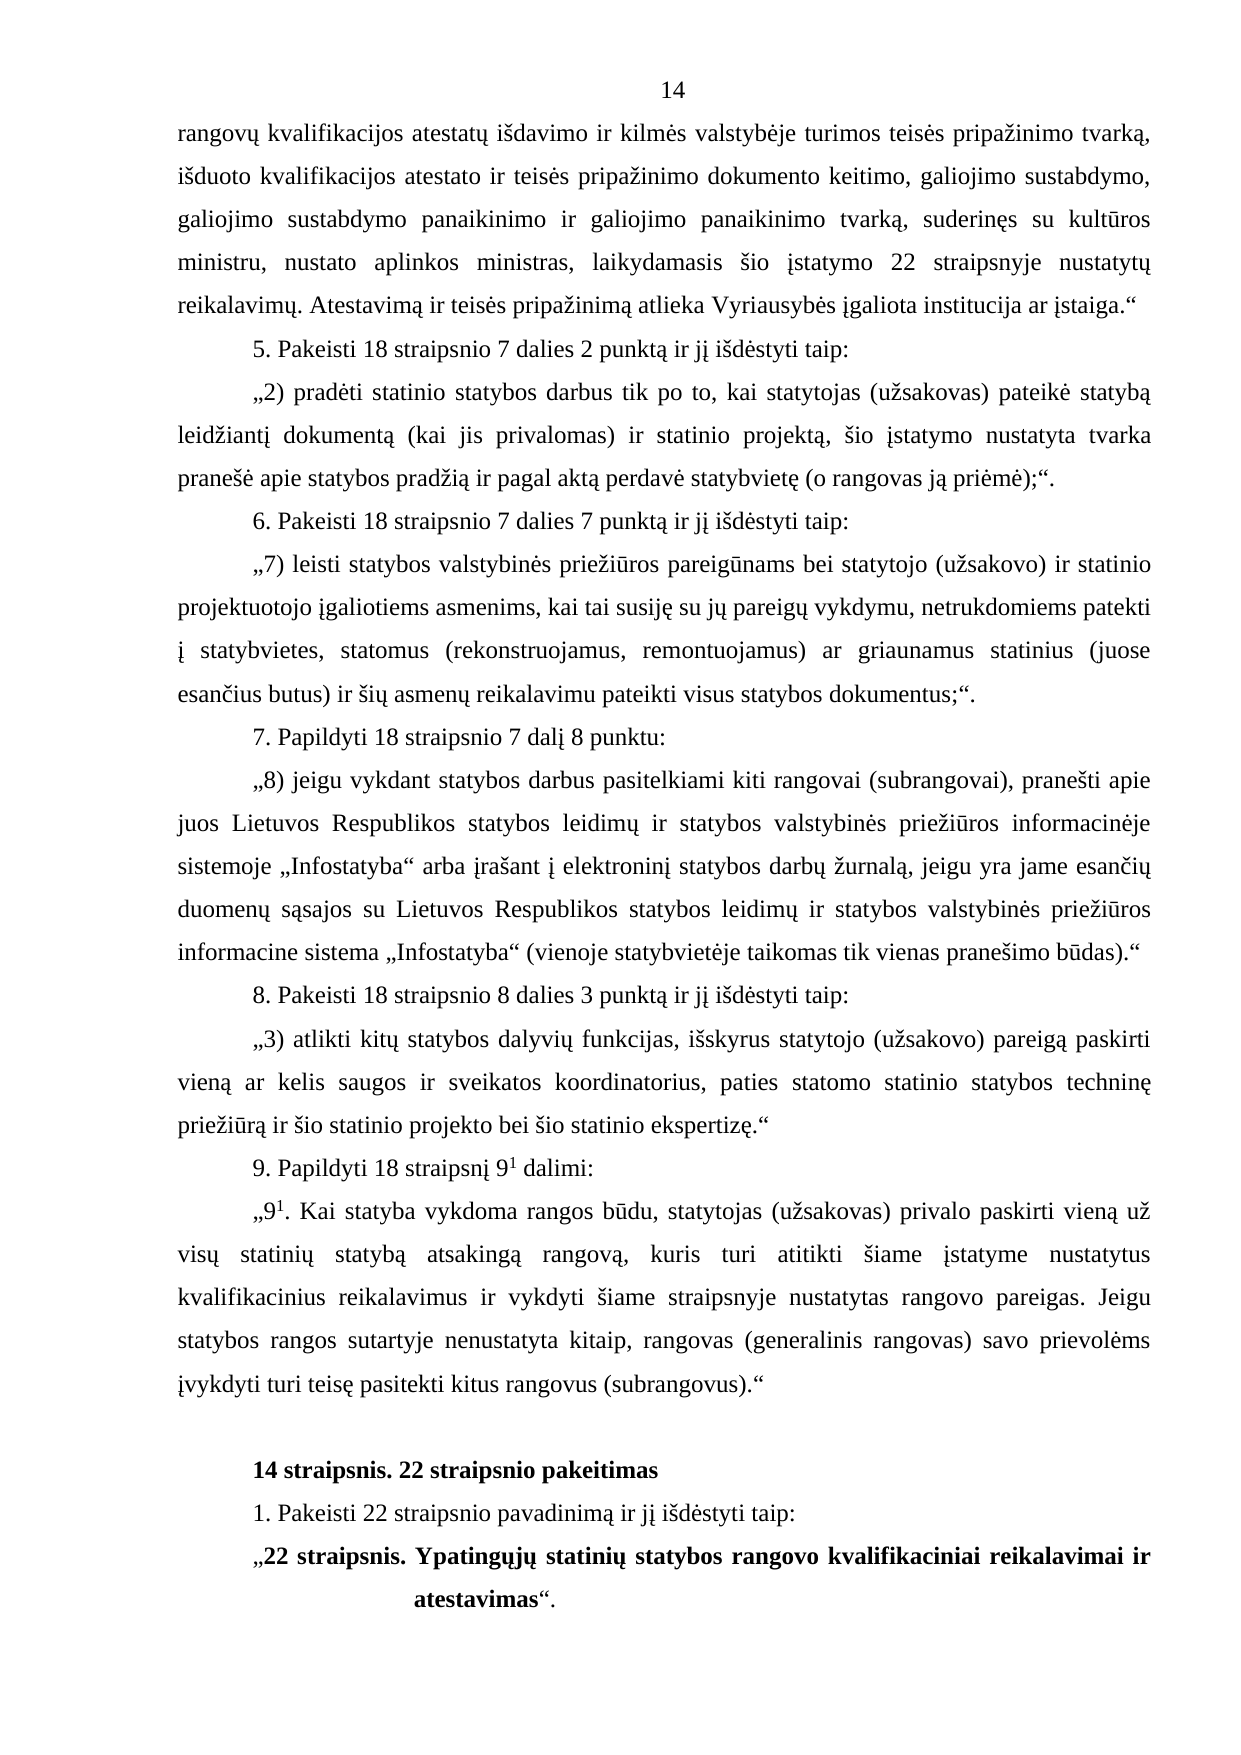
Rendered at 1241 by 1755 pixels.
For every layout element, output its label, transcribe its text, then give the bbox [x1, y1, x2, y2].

text rangovų kvalifikacijos atestatų išdavimo ir kilmės valstybėje turimos teisės pripažinimo tvarką, išduoto kvalifikacijos atestato ir teisės pripažinimo dokumento keitimo, galiojimo sustabdymo, galiojimo sustabdymo panaikinimo ir galiojimo panaikinimo tvarką, suderinęs su kultūros ministru, nustato aplinkos ministras, laikydamasis šio įstatymo 22 straipsnyje nustatytų reikalavimų. Atestavimą ir teisės pripažinimą atlieka Vyriausybės įgaliota institucija ar įstaiga.“ [177, 118, 1152, 319]
text „7) leisti statybos valstybinės priežiūros pareigūnams bei statytojo (užsakovo) ir statinio projektuotojo įgaliotiems asmenims, kai tai susiję su jų pareigų vykdymu, netrukdomiems patekti į statybvietes, statomus (rekonstruojamus, remontuojamus) ar griaunamus statinius (juose esančius butus) ir šių asmenų reikalavimu pateikti visus statybos dokumentus;“. [177, 549, 1152, 707]
text „91. Kai statyba vykdoma rangos būdu, statytojas (užsakovas) privalo paskirti vieną už visų statinių statybą atsakingą rangovą, kuris turi atitikti šiame įstatyme nustatytus kvalifikacinius reikalavimus ir vykdyti šiame straipsnyje nustatytas rangovo pareigas. Jeigu statybos rangos sutartyje nenustatyta kitaip, rangovas (generalinis rangovas) savo prievolėms įvykdyti turi teisę pasitekti kitus rangovus (subrangovus).“ [177, 1196, 1152, 1397]
text „22 straipsnis. Ypatingųjų statinių statybos rangovo kvalifikaciniai reikalavimai ir atestavimas“. [252, 1541, 1152, 1613]
text 9. Papildyti 18 straipsnį 91 dalimi: [177, 1153, 1152, 1182]
text „3) atlikti kitų statybos dalyvių funkcijas, išskyrus statytojo (užsakovo) pareigą paskirti vieną ar kelis saugos ir sveikatos koordinatorius, paties statomo statinio statybos techninę priežiūrą ir šio statinio projekto bei šio statinio ekspertizę.“ [177, 1024, 1152, 1139]
text 6. Pakeisti 18 straipsnio 7 dalies 7 punktą ir jį išdėstyti taip: [177, 506, 1152, 535]
text 5. Pakeisti 18 straipsnio 7 dalies 2 punktą ir jį išdėstyti taip: [177, 334, 1152, 362]
text 8. Pakeisti 18 straipsnio 8 dalies 3 punktą ir jį išdėstyti taip: [177, 981, 1152, 1009]
text „8) jeigu vykdant statybos darbus pasitelkiami kiti rangovai (subrangovai), pranešti apie juos Lietuvos Respublikos statybos leidimų ir statybos valstybinės priežiūros informacinėje sistemoje „Infostatyba“ arba įrašant į elektroninį statybos darbų žurnalą, jeigu yra jame esančių duomenų sąsajos su Lietuvos Respublikos statybos leidimų ir statybos valstybinės priežiūros informacine sistema „Infostatyba“ (vienoje statybvietėje taikomas tik vienas pranešimo būdas).“ [177, 765, 1152, 966]
text 7. Papildyti 18 straipsnio 7 dalį 8 punktu: [177, 722, 1152, 751]
text „2) pradėti statinio statybos darbus tik po to, kai statytojas (užsakovas) pateikė statybą leidžiantį dokumentą (kai jis privalomas) ir statinio projektą, šio įstatymo nustatyta tvarka pranešė apie statybos pradžią ir pagal aktą perdavė statybvietę (o rangovas ją priėmė);“. [177, 377, 1152, 492]
text 14 straipsnis. 22 straipsnio pakeitimas [177, 1455, 1152, 1484]
text 1. Pakeisti 22 straipsnio pavadinimą ir jį išdėstyti taip: [177, 1498, 1152, 1527]
